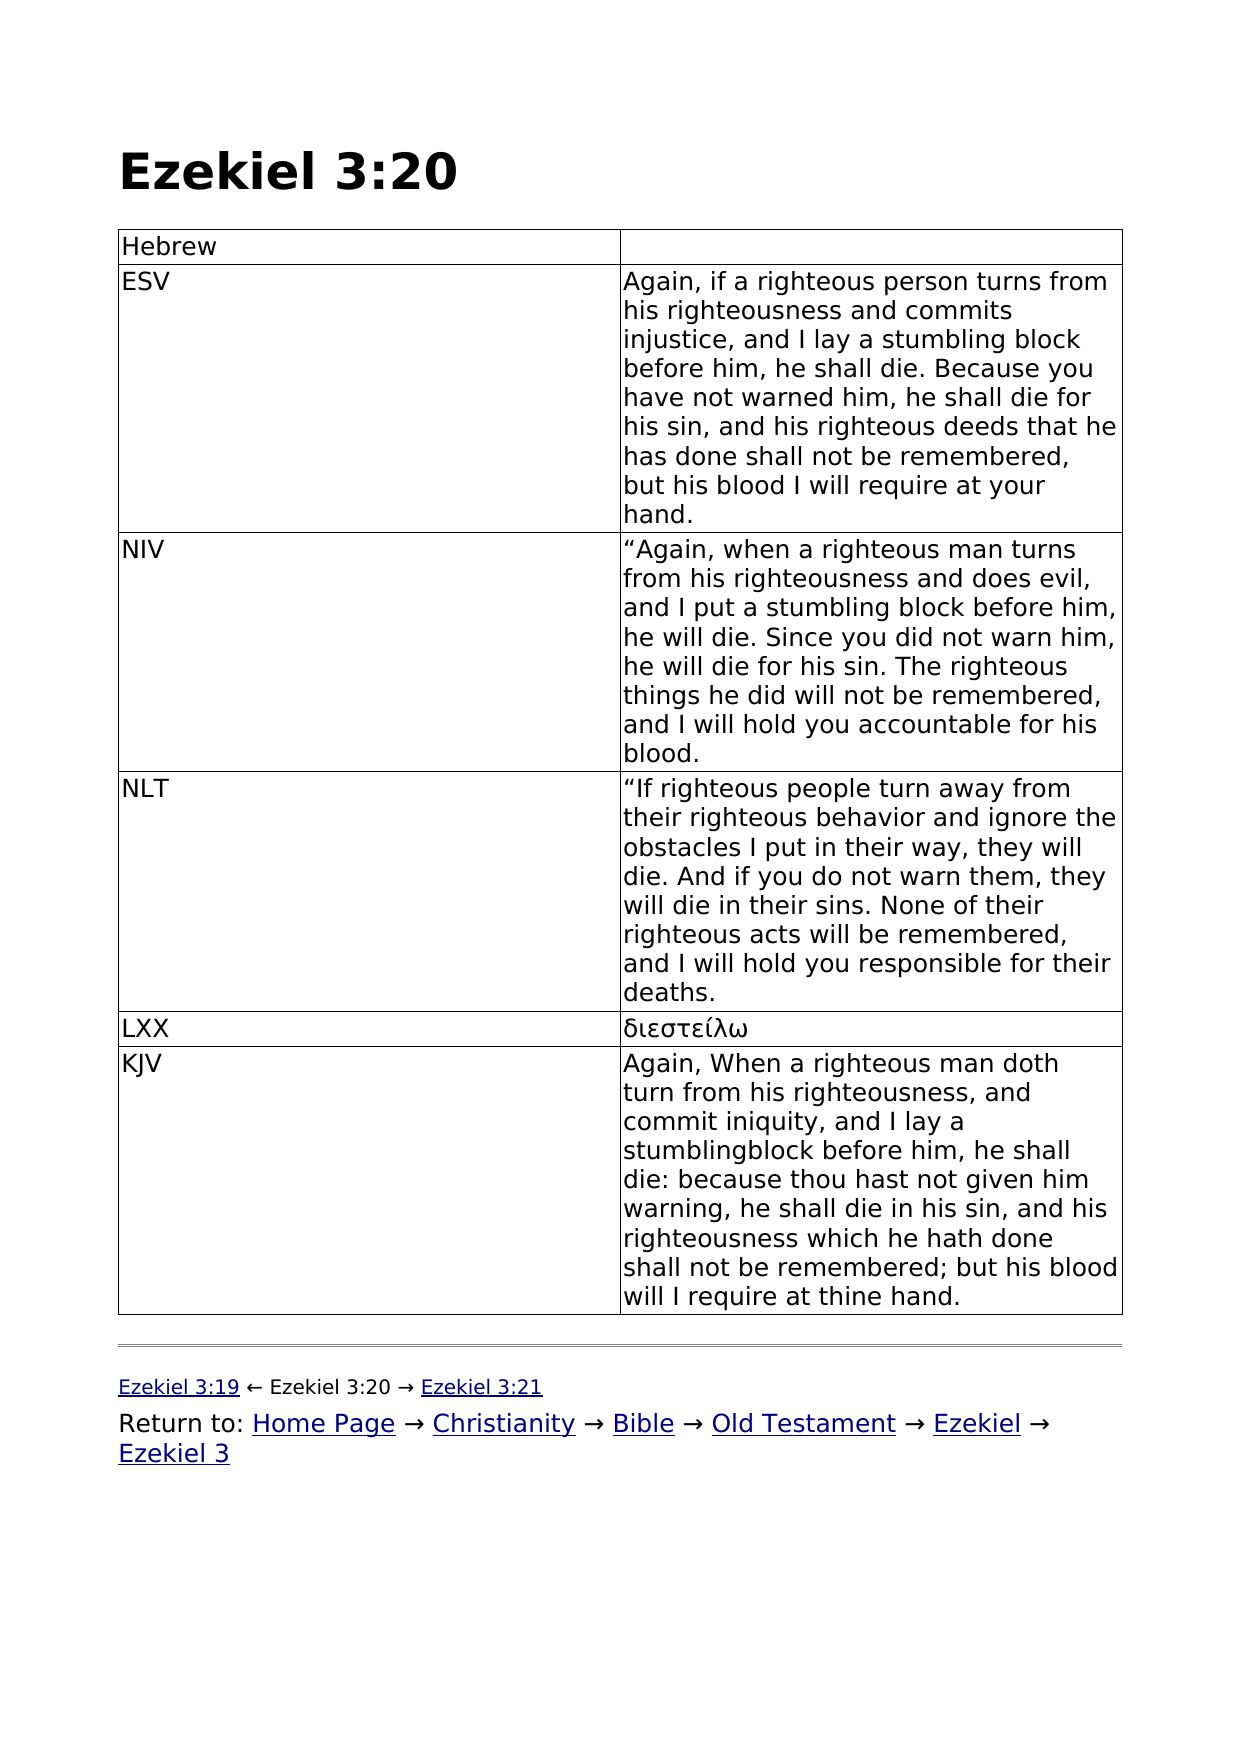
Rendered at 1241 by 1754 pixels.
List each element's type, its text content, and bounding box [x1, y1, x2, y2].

table_header Hebrew [119, 230, 620, 264]
table_cell “Again, when a righteous man turns from his righteousness and does evil, and I put a stumbling block before him, he will die. Since you did not warn him, he will die for his sin. The righteous things he did will not be remembered, and I will hold you accountable for his blood. [621, 533, 1122, 771]
text Return to: Home Page → Christianity → Bible → Old Testament → Ezekiel → Ezekiel 3 [118, 1409, 1122, 1468]
table_cell διεστείλω [621, 1012, 1122, 1046]
table_header [621, 230, 1122, 264]
table_cell ESV [119, 265, 620, 532]
text Ezekiel 3:19 ← Ezekiel 3:20 → Ezekiel 3:21 [118, 1376, 1122, 1409]
table_cell KJV [119, 1047, 620, 1314]
subtitle Ezekiel 3:20 [118, 143, 1122, 201]
table_cell “If righteous people turn away from their righteous behavior and ignore the obstacles I put in their way, they will die. And if you do not warn them, they will die in their sins. None of their righteous acts will be remembered, and I will hold you responsible for their deaths. [621, 772, 1122, 1011]
table_cell NLT [119, 772, 620, 1011]
table_cell Again, When a righteous man doth turn from his righteousness, and commit iniquity, and I lay a stumblingblock before him, he shall die: because thou hast not given him warning, he shall die in his sin, and his righteousness which he hath done shall not be remembered; but his blood will I require at thine hand. [621, 1047, 1122, 1314]
table_cell LXX [119, 1012, 620, 1046]
table_cell NIV [119, 533, 620, 771]
table_cell Again, if a righteous person turns from his righteousness and commits injustice, and I lay a stumbling block before him, he shall die. Because you have not warned him, he shall die for his sin, and his righteous deeds that he has done shall not be remembered, but his blood I will require at your hand. [621, 265, 1122, 532]
